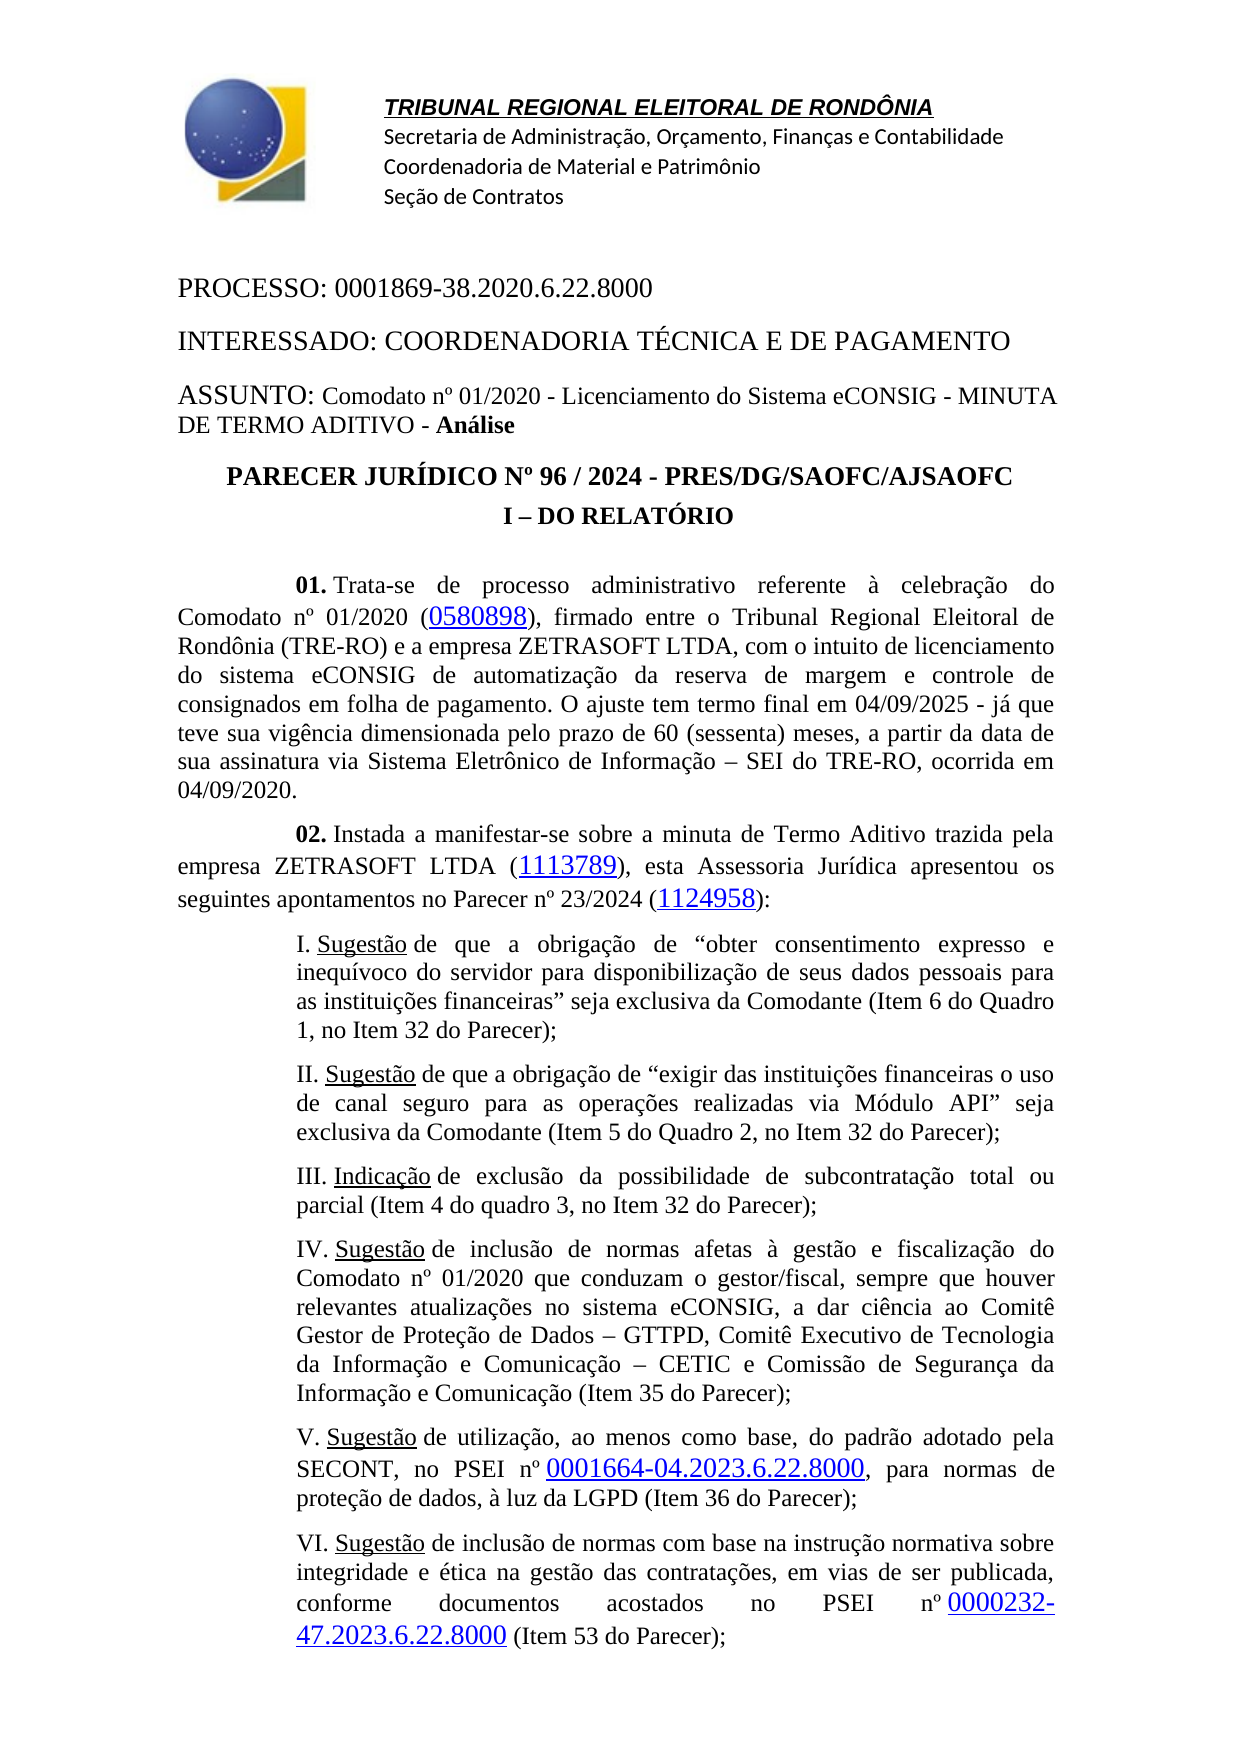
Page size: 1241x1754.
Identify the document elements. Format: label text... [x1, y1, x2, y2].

text PROCESSO: 0001869-38.2020.6.22.8000 [177, 271, 1063, 304]
text 02. Instada a manifestar-se sobre a minuta de Termo Aditivo trazida pela empresa ZETRASOFT LTDA (1113789), esta Assessoria Jurídica apresentou os seguintes apontamentos no Parecer nº 23/2024 (1124958): [177, 819, 1055, 913]
text II. Sugestão de que a obrigação de “exigir das instituições financeiras o uso de canal seguro para as operações realizadas via Módulo API” seja exclusiva da Comodante (Item 5 do Quadro 2, no Item 32 do Parecer); [296, 1059, 1055, 1146]
text III. Indicação de exclusão da possibilidade de subcontratação total ou parcial (Item 4 do quadro 3, no Item 32 do Parecer); [296, 1161, 1055, 1219]
text I. Sugestão de que a obrigação de “obter consentimento expresso e inequívoco do servidor para disponibilização de seus dados pessoais para as instituições financeiras” seja exclusiva da Comodante (Item 6 do Quadro 1, no Item 32 do Parecer); [296, 929, 1055, 1044]
text 01. Trata-se de processo administrativo referente à celebração do Comodato nº 01/2020 (0580898), firmado entre o Tribunal Regional Eleitoral de Rondônia (TRE-RO) e a empresa ZETRASOFT LTDA, com o intuito de licenciamento do sistema eCONSIG de automatização da reserva de margem e controle de consignados em folha de pagamento. O ajuste tem termo final em 04/09/2025 - já que teve sua vigência dimensionada pelo prazo de 60 (sessenta) meses, a partir da data de sua assinatura via Sistema Eletrônico de Informação – SEI do TRE-RO, ocorrida em 04/09/2020. [177, 570, 1055, 804]
text V. Sugestão de utilização, ao menos como base, do padrão adotado pela SECONT, no PSEI nº 0001664-04.2023.6.22.8000, para normas de proteção de dados, à luz da LGPD (Item 36 do Parecer); [296, 1422, 1055, 1512]
text IV. Sugestão de inclusão de normas afetas à gestão e fiscalização do Comodato nº 01/2020 que conduzam o gestor/fiscal, sempre que houver relevantes atualizações no sistema eCONSIG, a dar ciência ao Comitê Gestor de Proteção de Dados – GTTPD, Comitê Executivo de Tecnologia da Informação e Comunicação – CETIC e Comissão de Segurança da Informação e Comunicação (Item 35 do Parecer); [296, 1234, 1055, 1407]
text INTERESSADO: COORDENADORIA TÉCNICA E DE PAGAMENTO [177, 324, 1063, 357]
text ASSUNTO: Comodato nº 01/2020 - Licenciamento do Sistema eCONSIG - MINUTA DE TERMO ADITIVO - Análise [177, 378, 1063, 439]
text VI. Sugestão de inclusão de normas com base na instrução normativa sobre integridade e ética na gestão das contratações, em vias de ser publicada, conforme documentos acostados no PSEI nº 0000232-47.2023.6.22.8000 (Item 53 do Parecer); [296, 1528, 1055, 1650]
text Parecer Jurídico Nº 96 / 2024 - PRES/DG/SAOFC/AJSAOFC [177, 460, 1063, 491]
text I – DO RELATÓRIO [177, 501, 1060, 530]
